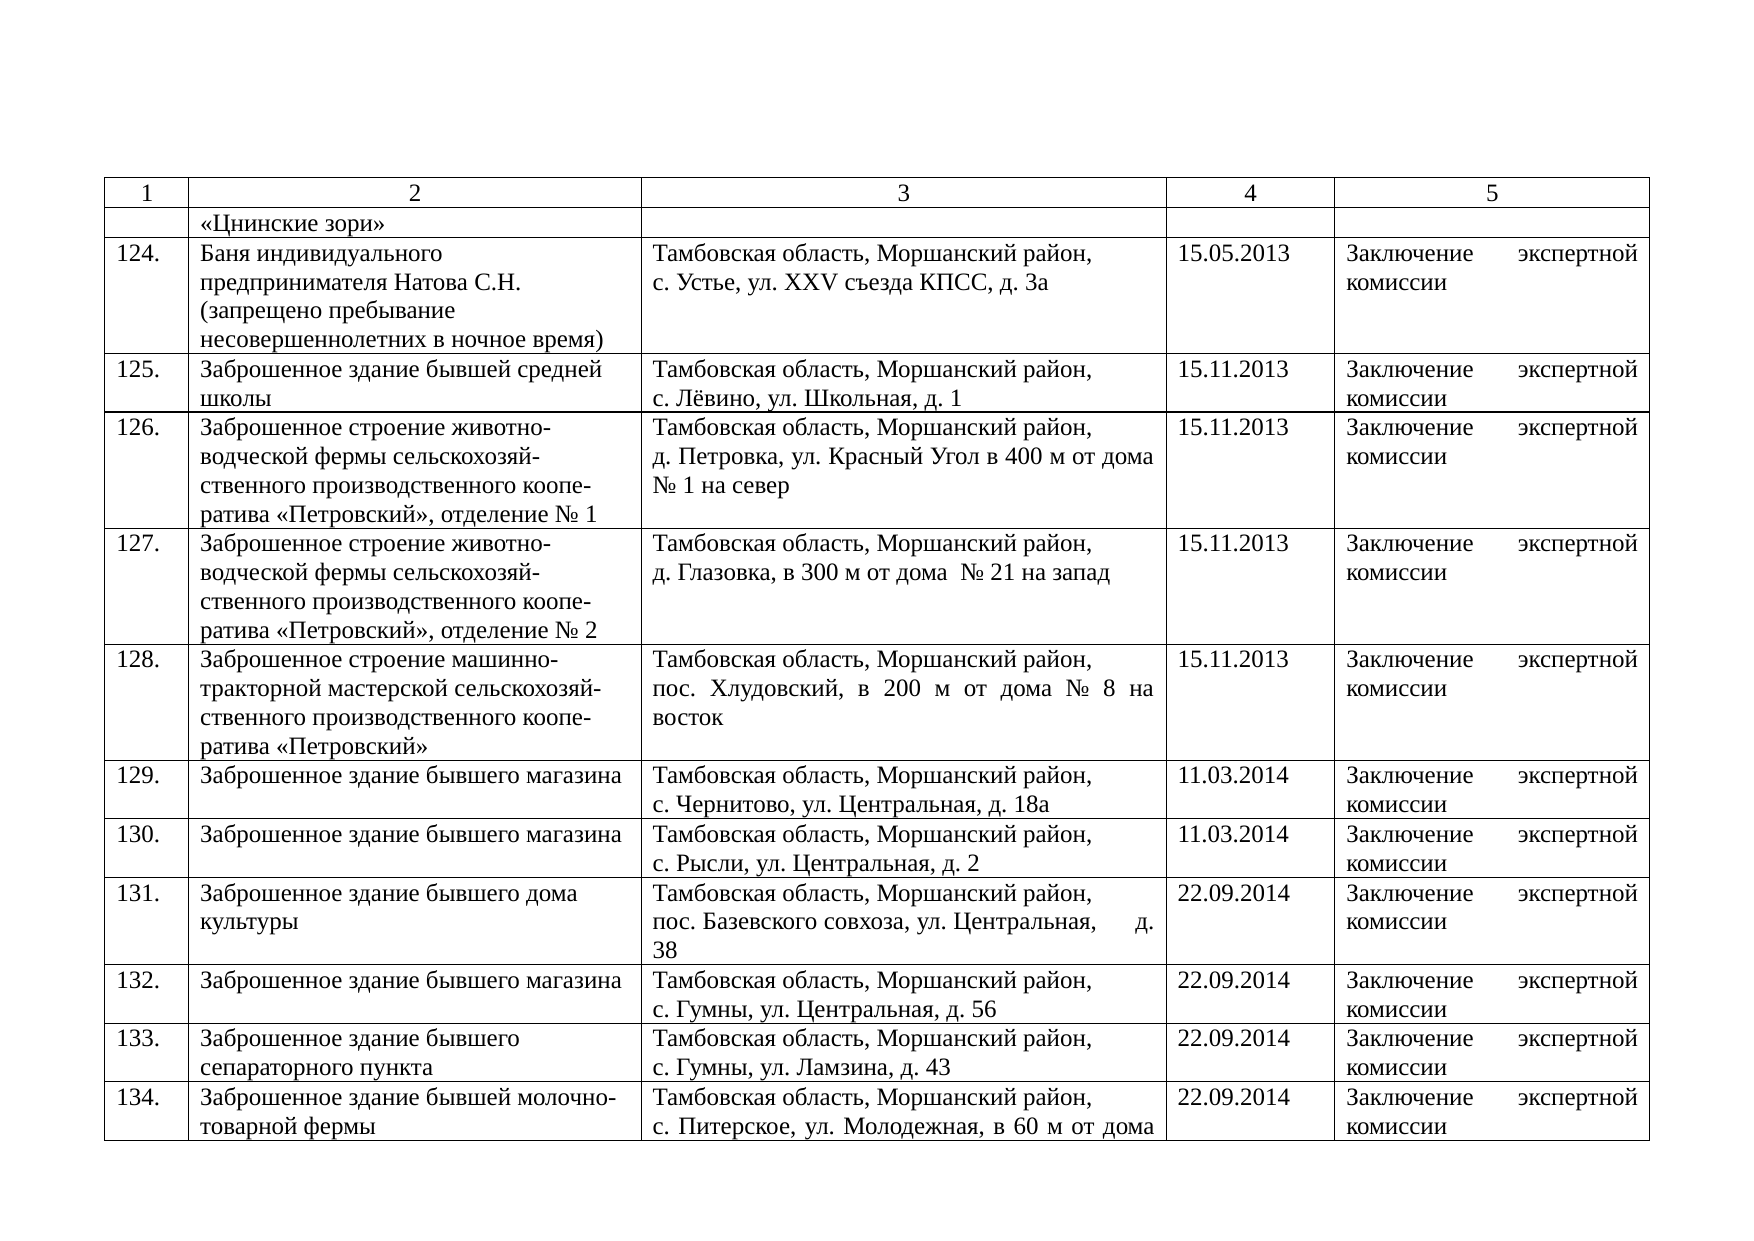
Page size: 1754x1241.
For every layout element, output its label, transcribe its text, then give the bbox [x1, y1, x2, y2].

table_cell Заброшенное здание бывшей молочно- товарной фермы [189, 1082, 641, 1139]
table_cell Заключение экспертной комиссии [1335, 819, 1649, 877]
table_cell Заключение экспертной комиссии [1335, 413, 1649, 527]
table_cell 15.11.2013 [1167, 529, 1334, 643]
table_cell 15.11.2013 [1167, 645, 1334, 759]
table_header 1 [105, 178, 188, 207]
table_cell «Цнинские зори» [189, 208, 641, 237]
table_cell 22.09.2014 [1167, 965, 1334, 1022]
table_header 3 [642, 178, 1166, 207]
table_cell Заключение экспертной комиссии [1335, 1024, 1649, 1081]
table_cell Заключение экспертной комиссии [1335, 238, 1649, 353]
table_cell [105, 645, 188, 759]
table_cell [642, 208, 1166, 237]
table_cell [1335, 208, 1649, 237]
table_cell Заброшенное строение животно-водческой фермы сельскохозяй-ственного производственного коопе-ратива «Петровский», отделение № 2 [189, 529, 641, 643]
table_cell [105, 413, 188, 527]
table_cell [105, 208, 188, 237]
table_cell 15.11.2013 [1167, 354, 1334, 411]
table_cell Тамбовская область, Моршанский район, с. Устье, ул. ХХV съезда КПСС, д. 3а [642, 238, 1166, 353]
table_header 2 [189, 178, 641, 207]
table_cell [105, 238, 188, 353]
table_cell Заключение экспертной комиссии [1335, 354, 1649, 411]
table_header 4 [1167, 178, 1334, 207]
table_cell Тамбовская область, Моршанский район, с. Чернитово, ул. Центральная, д. 18а [642, 761, 1166, 818]
table_cell Заключение экспертной комиссии [1335, 645, 1649, 759]
table_cell [105, 761, 188, 818]
table_cell 11.03.2014 [1167, 819, 1334, 877]
table_cell Заброшенное здание бывшего магазина [189, 819, 641, 877]
table_cell Заключение экспертной комиссии [1335, 761, 1649, 818]
table_cell Заброшенное здание бывшего дома культуры [189, 878, 641, 964]
table_cell Тамбовская область, Моршанский район, пос. Базевского совхоза, ул. Центральная, д. 38 [642, 878, 1166, 964]
table_cell Заброшенное строение животно-водческой фермы сельскохозяй-ственного производственного коопе-ратива «Петровский», отделение № 1 [189, 413, 641, 527]
table_cell [105, 1082, 188, 1139]
table_cell Тамбовская область, Моршанский район, с. Рысли, ул. Центральная, д. 2 [642, 819, 1166, 877]
table_cell Тамбовская область, Моршанский район, с. Питерское, ул. Молодежная, в 60 м от дома [642, 1082, 1166, 1139]
table_cell [105, 819, 188, 877]
table_cell Тамбовская область, Моршанский район, д. Глазовка, в 300 м от дома № 21 на запад [642, 529, 1166, 643]
table_cell Тамбовская область, Моршанский район, д. Петровка, ул. Красный Угол в 400 м от дома № 1 на север [642, 413, 1166, 527]
table_cell [105, 878, 188, 964]
table_cell 11.03.2014 [1167, 761, 1334, 818]
table_cell 15.11.2013 [1167, 413, 1334, 527]
table_cell Заброшенное здание бывшей средней школы [189, 354, 641, 411]
table_cell Заброшенное здание бывшего сепараторного пункта [189, 1024, 641, 1081]
table_cell Тамбовская область, Моршанский район, с. Лёвино, ул. Школьная, д. 1 [642, 354, 1166, 411]
table_cell [105, 354, 188, 411]
table_cell Заключение экспертной комиссии [1335, 878, 1649, 964]
table_cell Заброшенное строение машинно-тракторной мастерской сельскохозяй-ственного производственного коопе-ратива «Петровский» [189, 645, 641, 759]
table_cell Баня индивидуального предпринимателя Натова С.Н. (запрещено пребывание несовершеннолетних в ночное время) [189, 238, 641, 353]
table_cell [105, 1024, 188, 1081]
table_cell Заключение экспертной комиссии [1335, 1082, 1649, 1139]
table_header 5 [1335, 178, 1649, 207]
table_cell Тамбовская область, Моршанский район, пос. Хлудовский, в 200 м от дома № 8 на восток [642, 645, 1166, 759]
table_cell Заброшенное здание бывшего магазина [189, 965, 641, 1022]
table_cell Тамбовская область, Моршанский район, с. Гумны, ул. Центральная, д. 56 [642, 965, 1166, 1022]
table_cell [105, 529, 188, 643]
table_cell [1167, 208, 1334, 237]
table_cell Заключение экспертной комиссии [1335, 529, 1649, 643]
table_cell 22.09.2014 [1167, 1024, 1334, 1081]
table_cell Тамбовская область, Моршанский район, с. Гумны, ул. Ламзина, д. 43 [642, 1024, 1166, 1081]
table_cell 15.05.2013 [1167, 238, 1334, 353]
table_cell [105, 965, 188, 1022]
table_cell 22.09.2014 [1167, 1082, 1334, 1139]
table_cell Заключение экспертной комиссии [1335, 965, 1649, 1022]
table_cell Заброшенное здание бывшего магазина [189, 761, 641, 818]
table_cell 22.09.2014 [1167, 878, 1334, 964]
